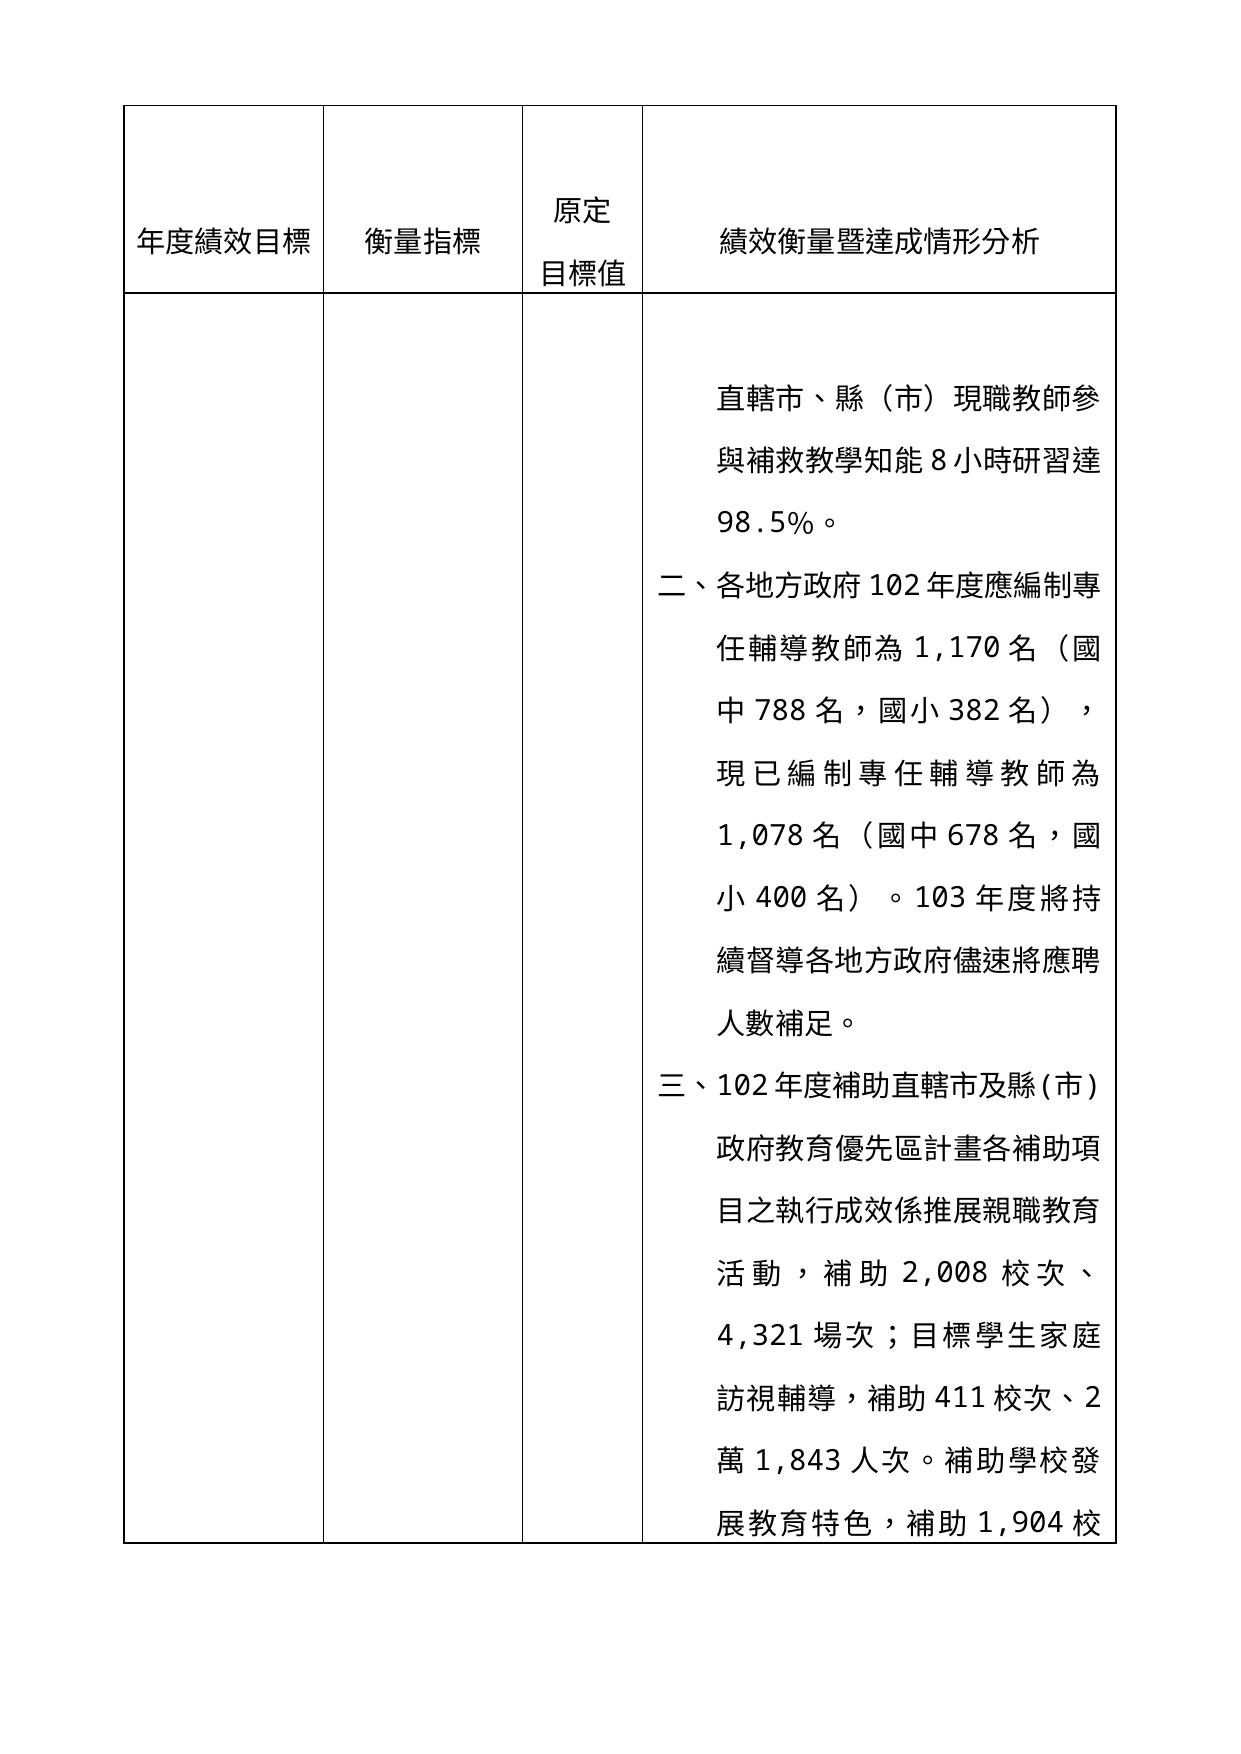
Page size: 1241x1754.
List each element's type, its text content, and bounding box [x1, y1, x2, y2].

table_header 年度績效目標 [125, 106, 323, 292]
table_cell [324, 294, 522, 1542]
table_header 衡量指標 [324, 106, 522, 292]
table_header 績效衡量暨達成情形分析 [643, 106, 1115, 292]
table_cell [523, 294, 642, 1542]
table_cell [125, 294, 323, 1542]
table_cell 直轄市、縣（市）現職教師參與補救教學知能8小時研習達 98.5％。 二、各地方政府102年度應編制專任輔導教師為1,170名（國中788名，國小382名），現已編制專任輔導教師為1,078名（國中678名，國小400名）。103年度將持續督導各地方政府儘速將應聘人數補足。 三、102年度補助直轄市及縣(市)政府教育優先區計畫各補助項目之執行成效係推展親職教育活動，補助2,008校次、 4,321場次；目標學生家庭訪視輔導，補助411校次、2萬1,843人次。補助學校發展教育特色，補助1,904校 [643, 294, 1115, 1542]
table_header 原定 目標值 [523, 106, 642, 292]
